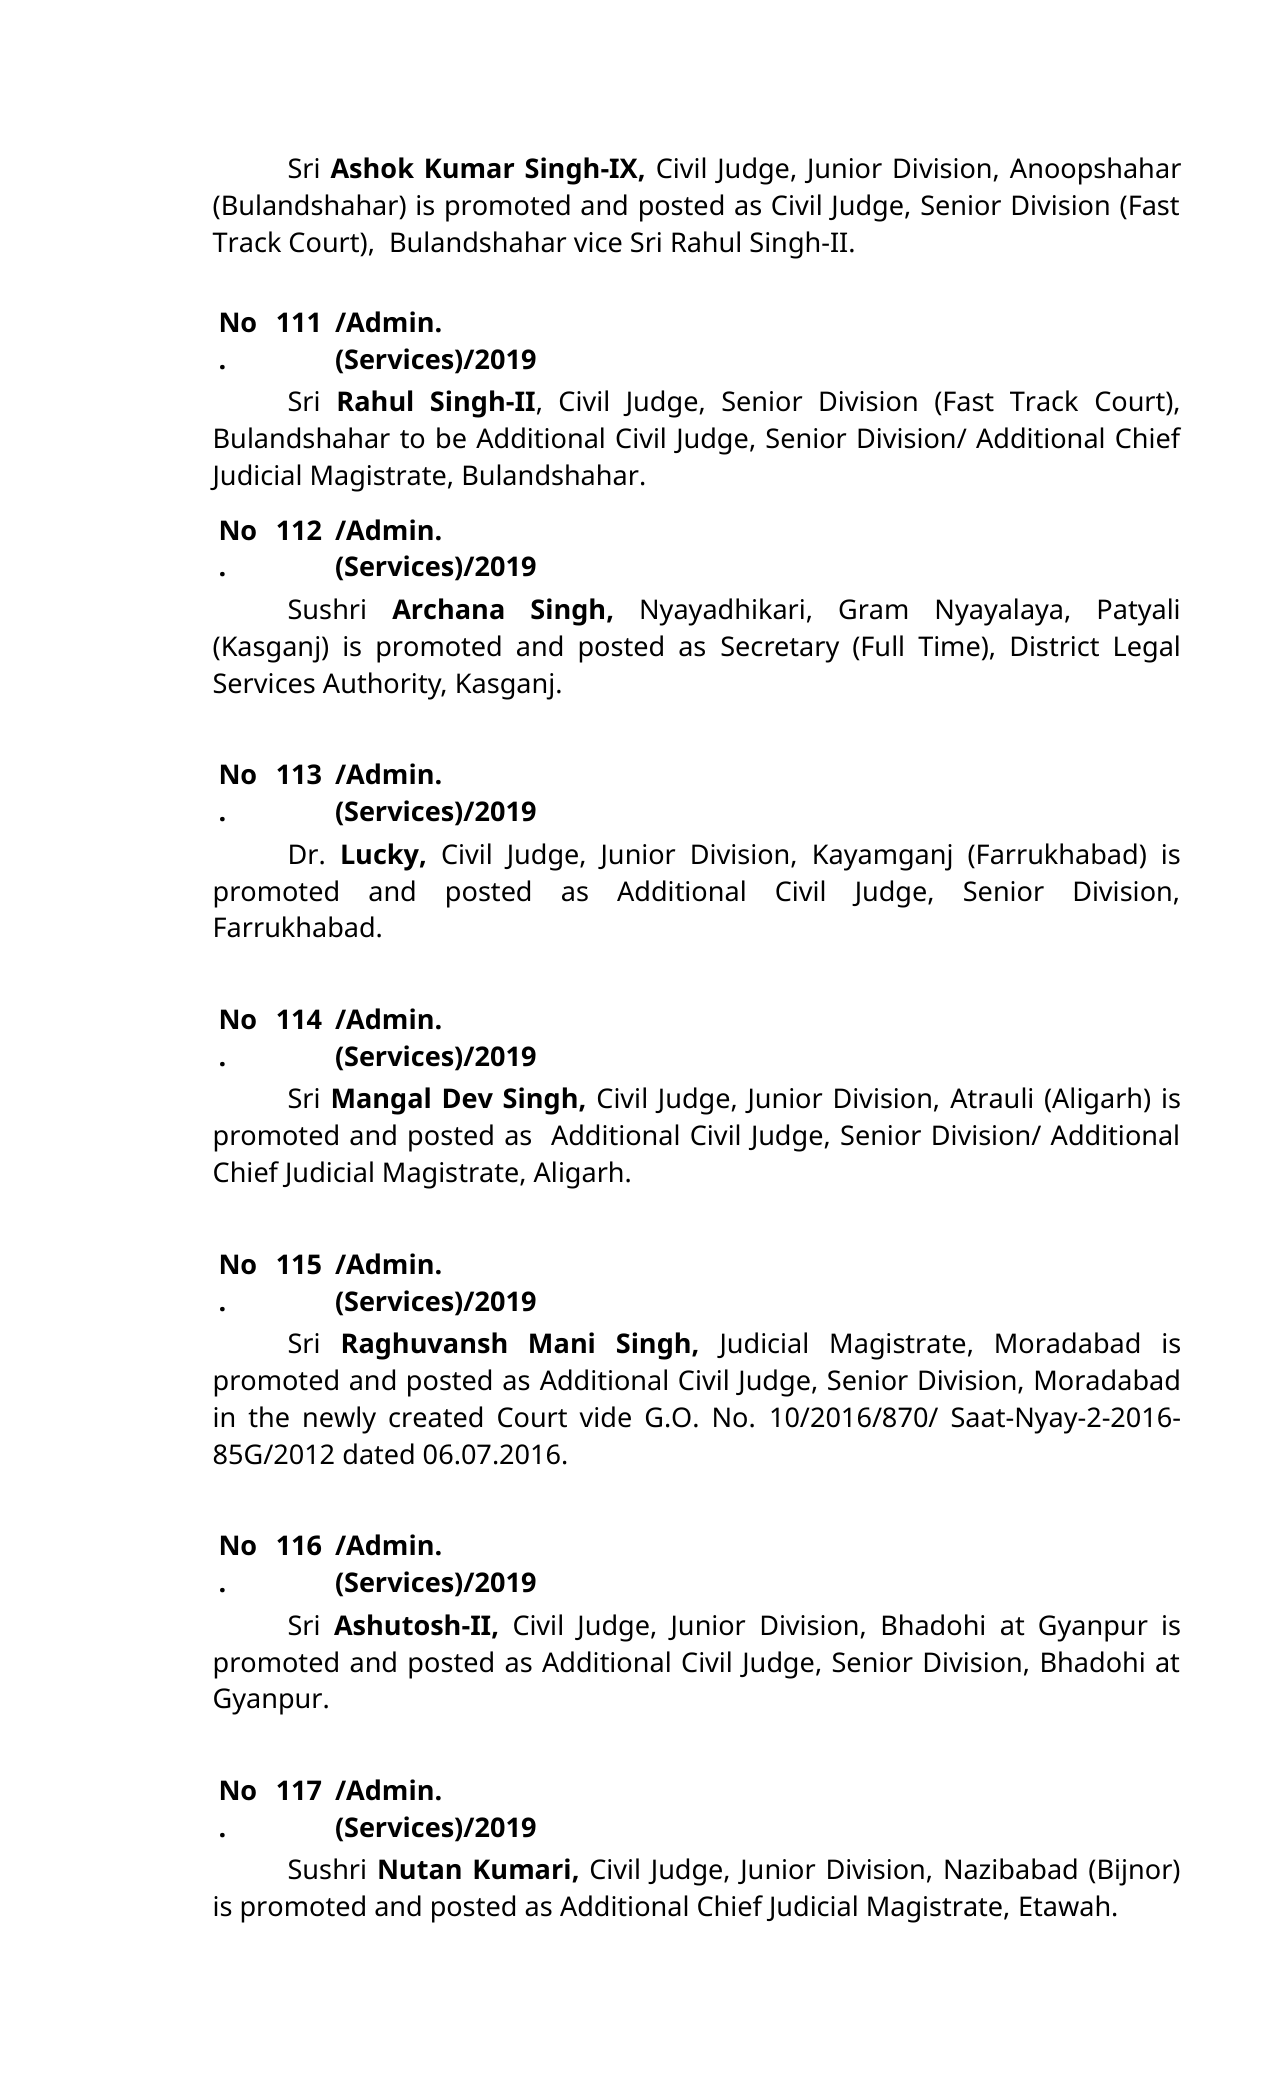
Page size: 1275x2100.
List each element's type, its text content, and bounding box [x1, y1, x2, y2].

table_header [270, 298, 329, 383]
table_header /Admin. (Services)/2019 [329, 298, 656, 383]
table_header No. [213, 750, 270, 835]
table_header [270, 1521, 329, 1606]
text Sri Raghuvansh Mani Singh, Judicial Magistrate, Moradabad is promoted and posted as Additional Civil Judge, Senior Division, Moradabad in the newly created Court vide G.O. No. 10/2016/870/ Saat-Nyay-2-2016-85G/2012 dated 06.07.2016. [212, 1324, 1181, 1472]
text Sri Ashok Kumar Singh-IX, Civil Judge, Junior Division, Anoopshahar (Bulandshahar) is promoted and posted as Civil Judge, Senior Division (Fast Track Court), Bulandshahar vice Sri Rahul Singh-II. [212, 150, 1181, 261]
table_header /Admin. (Services)/2019 [329, 1239, 656, 1324]
text Sri Mangal Dev Singh, Civil Judge, Junior Division, Atrauli (Aligarh) is promoted and posted as Additional Civil Judge, Senior Division/ Additional Chief Judicial Magistrate, Aligarh. [212, 1080, 1181, 1191]
text Sushri Nutan Kumari, Civil Judge, Junior Division, Nazibabad (Bijnor) is promoted and posted as Additional Chief Judicial Magistrate, Etawah. [212, 1851, 1181, 1924]
table_header /Admin. (Services)/2019 [329, 1766, 656, 1851]
table_header No. [213, 505, 270, 591]
table_header No. [213, 1239, 270, 1324]
table_header No. [213, 298, 270, 383]
table_header /Admin. (Services)/2019 [329, 1521, 656, 1606]
table_header [270, 750, 329, 835]
table_header No. [213, 1521, 270, 1606]
text Dr. Lucky, Civil Judge, Junior Division, Kayamganj (Farrukhabad) is promoted and posted as Additional Civil Judge, Senior Division, Farrukhabad. [212, 835, 1181, 946]
table_header /Admin. (Services)/2019 [329, 995, 656, 1080]
table_header /Admin. (Services)/2019 [329, 750, 656, 835]
table_header No. [213, 995, 270, 1080]
text Sri Ashutosh-II, Civil Judge, Junior Division, Bhadohi at Gyanpur is promoted and posted as Additional Civil Judge, Senior Division, Bhadohi at Gyanpur. [212, 1606, 1181, 1717]
text Sushri Archana Singh, Nyayadhikari, Gram Nyayalaya, Patyali (Kasganj) is promoted and posted as Secretary (Full Time), District Legal Services Authority, Kasganj. [212, 591, 1181, 701]
table_header No. [213, 1766, 270, 1851]
table_header [270, 1766, 329, 1851]
table_header [270, 505, 329, 591]
table_header [270, 1239, 329, 1324]
text Sri Rahul Singh-II, Civil Judge, Senior Division (Fast Track Court), Bulandshahar to be Additional Civil Judge, Senior Division/ Additional Chief Judicial Magistrate, Bulandshahar. [212, 383, 1181, 493]
table_header /Admin. (Services)/2019 [329, 505, 656, 591]
table_header [270, 995, 329, 1080]
